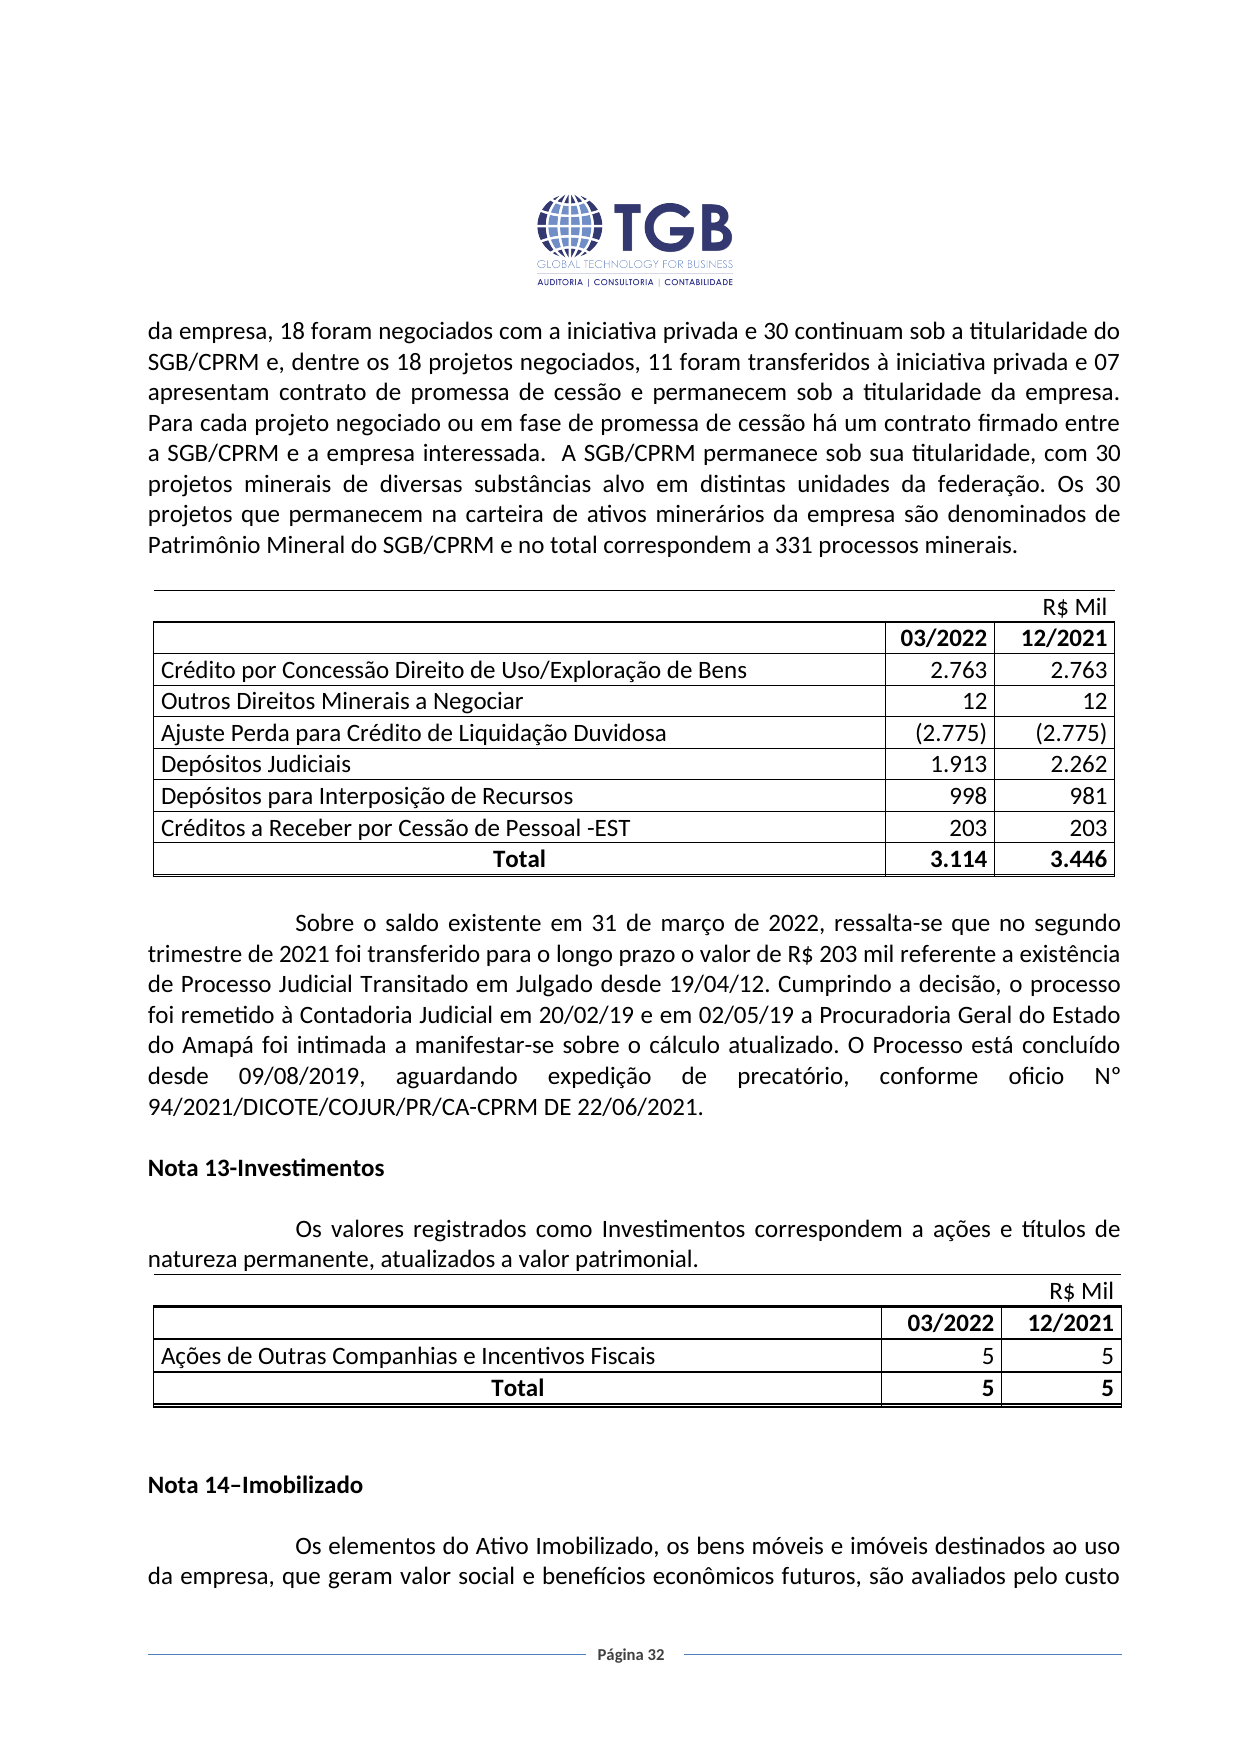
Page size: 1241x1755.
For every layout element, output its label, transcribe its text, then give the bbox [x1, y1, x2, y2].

table_cell 5 [1002, 1340, 1121, 1371]
table_cell 12/2021 [1002, 1308, 1121, 1338]
table_cell (2.775) [995, 717, 1114, 748]
table_cell Depósitos Judiciais [154, 749, 885, 779]
table_cell Depósitos para Interposição de Recursos [154, 780, 885, 811]
text Os valores registrados como Investimentos correspondem a ações e títulos de natureza permanente, atualizados a valor patrimonial. [148, 1213, 1122, 1274]
table_header R$ Mil [994, 591, 1114, 621]
table_cell 5 [882, 1373, 1001, 1403]
text Sobre o saldo existente em 31 de março de 2022, ressalta-se que no segundo trimestre de 2021 foi transferido para o longo prazo o valor de R$ 203 mil referente a existência de Processo Judicial Transitado em Julgado desde 19/04/12. Cumprindo a decisão, o processo foi remetido à Contadoria Judicial em 20/02/19 e em 02/05/19 a Procuradoria Geral do Estado do Amapá foi intimada a manifestar-se sobre o cálculo atualizado. O Processo está concluído desde 09/08/2019, aguardando expedição de precatório, conforme oficio Nº 94/2021/DICOTE/COJUR/PR/CA-CPRM DE 22/06/2021. [148, 907, 1122, 1121]
text Nota 13-Investimentos [148, 1152, 1122, 1182]
table_cell 203 [886, 812, 994, 842]
table_cell 12 [886, 686, 994, 716]
table_cell 2.262 [995, 749, 1114, 779]
table_cell Outros Direitos Minerais a Negociar [154, 686, 885, 716]
table_header [882, 1275, 1001, 1305]
table_cell Crédito por Concessão Direito de Uso/Exploração de Bens [154, 654, 885, 684]
table_cell 998 [886, 780, 994, 811]
table_cell 03/2022 [886, 623, 994, 653]
table_cell 3.114 [886, 843, 994, 874]
table_cell 981 [995, 780, 1114, 811]
table_cell 2.763 [995, 654, 1114, 684]
table_header [154, 591, 885, 621]
table_cell 2.763 [886, 654, 994, 684]
table_cell 03/2022 [882, 1308, 1001, 1338]
table_cell Total [154, 1373, 881, 1403]
table_cell 5 [1002, 1373, 1121, 1403]
table_cell 12/2021 [995, 623, 1114, 653]
text Nota 14–Imobilizado [148, 1469, 1122, 1499]
table_cell [154, 1308, 881, 1338]
text da empresa, 18 foram negociados com a iniciativa privada e 30 continuam sob a titularidade do SGB/CPRM e, dentre os 18 projetos negociados, 11 foram transferidos à iniciativa privada e 07 apresentam contrato de promessa de cessão e permanecem sob a titularidade da empresa. Para cada projeto negociado ou em fase de promessa de cessão há um contrato firmado entre a SGB/CPRM e a empresa interessada. A SGB/CPRM permanece sob sua titularidade, com 30 projetos minerais de diversas substâncias alvo em distintas unidades da federação. Os 30 projetos que permanecem na carteira de ativos minerários da empresa são denominados de Patrimônio Mineral do SGB/CPRM e no total correspondem a 331 processos minerais. [148, 315, 1122, 559]
table_header [885, 591, 994, 621]
table_cell [154, 623, 885, 653]
table_cell 12 [995, 686, 1114, 716]
table_cell 5 [882, 1340, 1001, 1371]
table_cell (2.775) [886, 717, 994, 748]
table_cell 3.446 [995, 843, 1114, 874]
table_cell Ajuste Perda para Crédito de Liquidação Duvidosa [154, 717, 885, 748]
table_cell 1.913 [886, 749, 994, 779]
table_header R$ Mil [1001, 1275, 1121, 1305]
table_cell Total [154, 843, 885, 874]
table_header [154, 1275, 882, 1305]
table_cell 203 [995, 812, 1114, 842]
table_cell Créditos a Receber por Cessão de Pessoal -EST [154, 812, 885, 842]
text Os elementos do Ativo Imobilizado, os bens móveis e imóveis destinados ao uso da empresa, que geram valor social e benefícios econômicos futuros, são avaliados pelo custo [148, 1530, 1122, 1591]
table_cell Ações de Outras Companhias e Incentivos Fiscais [154, 1340, 881, 1371]
